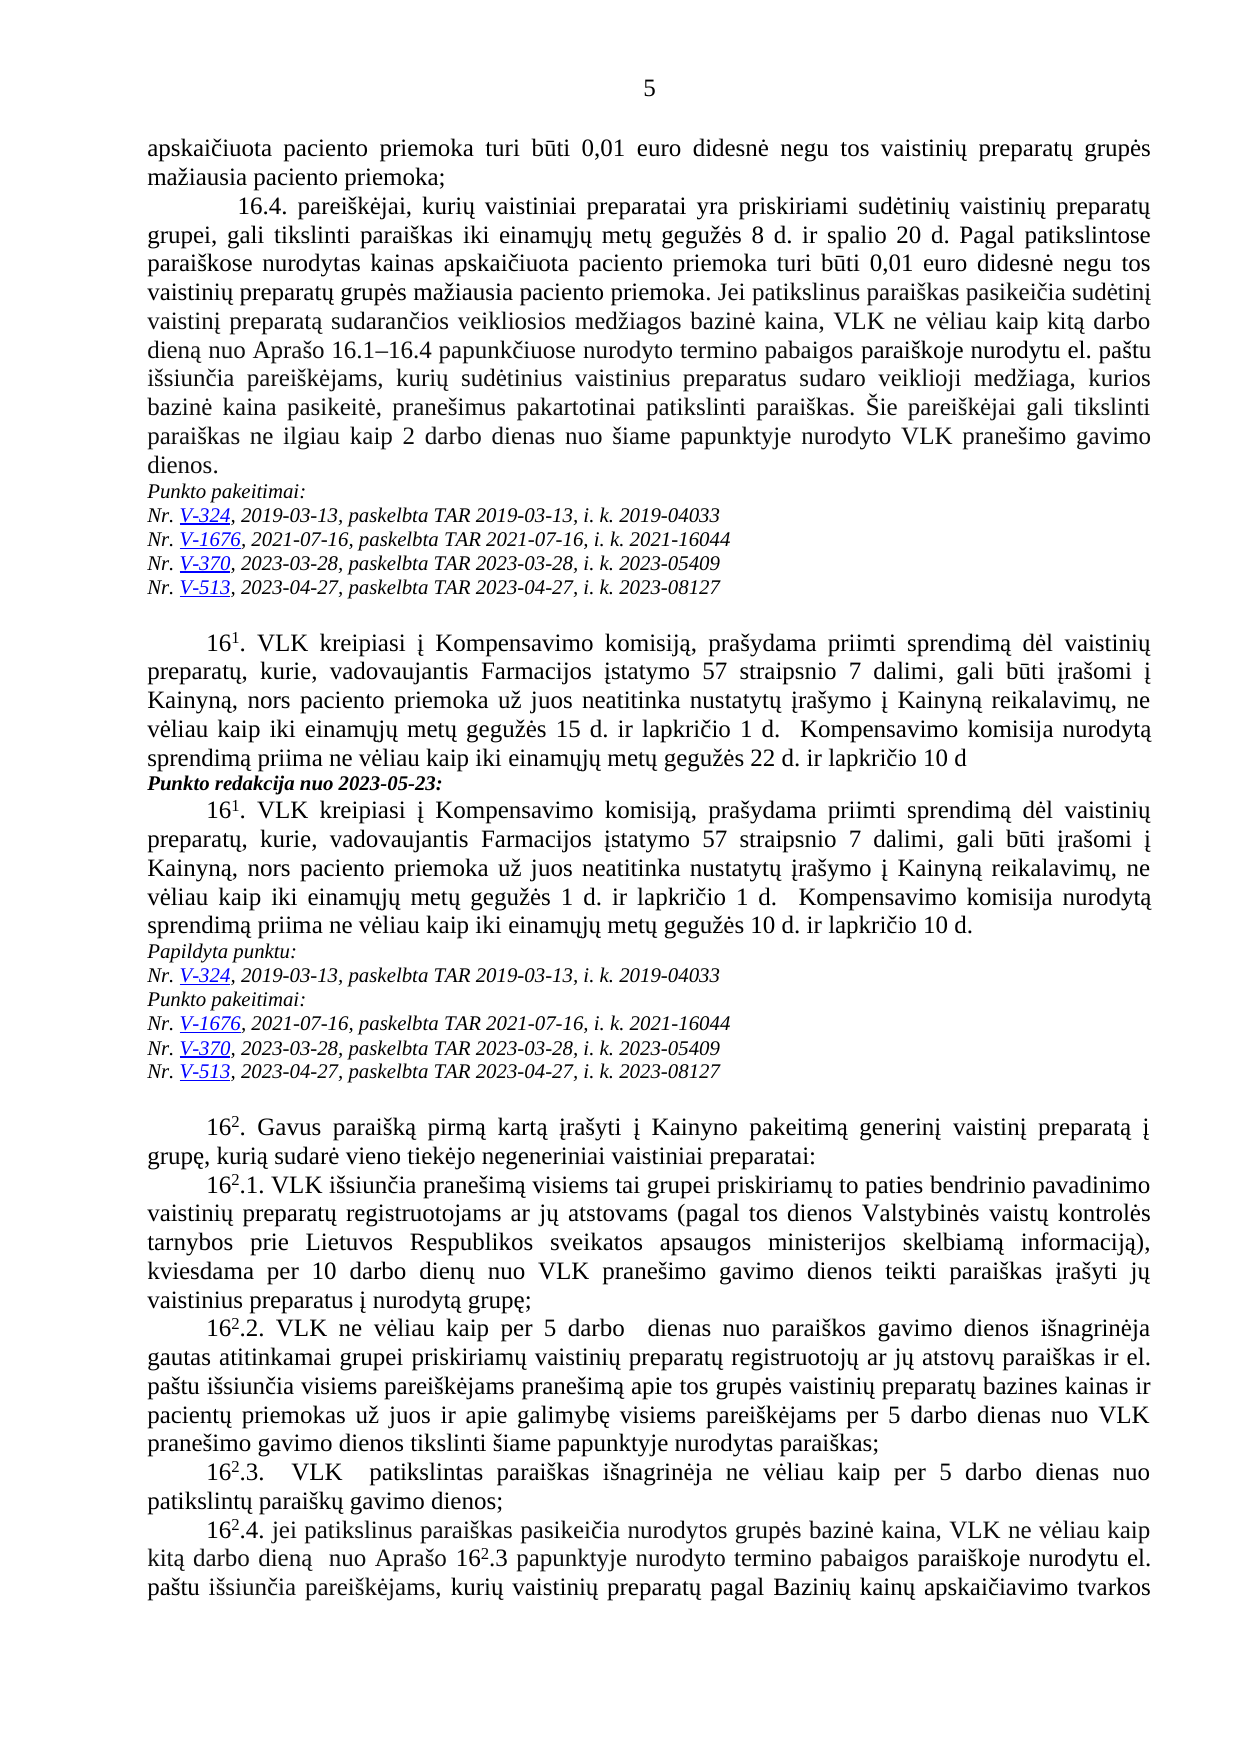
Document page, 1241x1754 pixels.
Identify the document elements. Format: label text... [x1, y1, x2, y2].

text Nr. V-1676, 2021-07-16, paskelbta TAR 2021-07-16, i. k. 2021-16044 [147, 1011, 1152, 1035]
text Nr. V-370, 2023-03-28, paskelbta TAR 2023-03-28, i. k. 2023-05409 [147, 1035, 1152, 1059]
text 16.4. pareiškėjai, kurių vaistiniai preparatai yra priskiriami sudėtinių vaistinių preparatų grupei, gali tikslinti paraiškas iki einamųjų metų gegužės 8 d. ir spalio 20 d. Pagal patikslintose paraiškose nurodytas kainas apskaičiuota paciento priemoka turi būti 0,01 euro didesnė negu tos vaistinių preparatų grupės mažiausia paciento priemoka. Jei patikslinus paraiškas pasikeičia sudėtinį vaistinį preparatą sudarančios veikliosios medžiagos bazinė kaina, VLK ne vėliau kaip kitą darbo dieną nuo Aprašo 16.1–16.4 papunkčiuose nurodyto termino pabaigos paraiškoje nurodytu el. paštu išsiunčia pareiškėjams, kurių sudėtinius vaistinius preparatus sudaro veiklioji medžiaga, kurios bazinė kaina pasikeitė, pranešimus pakartotinai patikslinti paraiškas. Šie pareiškėjai gali tikslinti paraiškas ne ilgiau kaip 2 darbo dienas nuo šiame papunktyje nurodyto VLK pranešimo gavimo dienos. [147, 191, 1152, 478]
text Punkto pakeitimai: [147, 987, 1152, 1011]
text Punkto pakeitimai: [147, 478, 1152, 503]
text apskaičiuota paciento priemoka turi būti 0,01 euro didesnė negu tos vaistinių preparatų grupės mažiausia paciento priemoka; [147, 133, 1152, 191]
text Papildyta punktu: [147, 939, 1152, 963]
text 162.3. VLK patikslintas paraiškas išnagrinėja ne vėliau kaip per 5 darbo dienas nuo patikslintų paraiškų gavimo dienos; [147, 1457, 1152, 1515]
text Nr. V-324, 2019-03-13, paskelbta TAR 2019-03-13, i. k. 2019-04033 [147, 963, 1152, 987]
text 162. Gavus paraišką pirmą kartą įrašyti į Kainyno pakeitimą generinį vaistinį preparatą į grupę, kurią sudarė vieno tiekėjo negeneriniai vaistiniai preparatai: [147, 1112, 1152, 1170]
text 162.4. jei patikslinus paraiškas pasikeičia nurodytos grupės bazinė kaina, VLK ne vėliau kaip kitą darbo dieną nuo Aprašo 162.3 papunktyje nurodyto termino pabaigos paraiškoje nurodytu el. paštu išsiunčia pareiškėjams, kurių vaistinių preparatų pagal Bazinių kainų apskaičiavimo tvarkos [147, 1515, 1152, 1601]
text Nr. V-370, 2023-03-28, paskelbta TAR 2023-03-28, i. k. 2023-05409 [147, 551, 1152, 575]
text 162.2. VLK ne vėliau kaip per 5 darbo dienas nuo paraiškos gavimo dienos išnagrinėja gautas atitinkamai grupei priskiriamų vaistinių preparatų registruotojų ar jų atstovų paraiškas ir el. paštu išsiunčia visiems pareiškėjams pranešimą apie tos grupės vaistinių preparatų bazines kainas ir pacientų priemokas už juos ir apie galimybę visiems pareiškėjams per 5 darbo dienas nuo VLK pranešimo gavimo dienos tikslinti šiame papunktyje nurodytas paraiškas; [147, 1313, 1152, 1457]
text 162.1. VLK išsiunčia pranešimą visiems tai grupei priskiriamų to paties bendrinio pavadinimo vaistinių preparatų registruotojams ar jų atstovams (pagal tos dienos Valstybinės vaistų kontrolės tarnybos prie Lietuvos Respublikos sveikatos apsaugos ministerijos skelbiamą informaciją), kviesdama per 10 darbo dienų nuo VLK pranešimo gavimo dienos teikti paraiškas įrašyti jų vaistinius preparatus į nurodytą grupę; [147, 1170, 1152, 1313]
text 161. VLK kreipiasi į Kompensavimo komisiją, prašydama priimti sprendimą dėl vaistinių preparatų, kurie, vadovaujantis Farmacijos įstatymo 57 straipsnio 7 dalimi, gali būti įrašomi į Kainyną, nors paciento priemoka už juos neatitinka nustatytų įrašymo į Kainyną reikalavimų, ne vėliau kaip iki einamųjų metų gegužės 1 d. ir lapkričio 1 d. Kompensavimo komisija nurodytą sprendimą priima ne vėliau kaip iki einamųjų metų gegužės 10 d. ir lapkričio 10 d. [147, 795, 1152, 939]
text 161. VLK kreipiasi į Kompensavimo komisiją, prašydama priimti sprendimą dėl vaistinių preparatų, kurie, vadovaujantis Farmacijos įstatymo 57 straipsnio 7 dalimi, gali būti įrašomi į Kainyną, nors paciento priemoka už juos neatitinka nustatytų įrašymo į Kainyną reikalavimų, ne vėliau kaip iki einamųjų metų gegužės 15 d. ir lapkričio 1 d. Kompensavimo komisija nurodytą sprendimą priima ne vėliau kaip iki einamųjų metų gegužės 22 d. ir lapkričio 10 d [147, 628, 1152, 771]
text Nr. V-513, 2023-04-27, paskelbta TAR 2023-04-27, i. k. 2023-08127 [147, 1059, 1152, 1083]
text Nr. V-513, 2023-04-27, paskelbta TAR 2023-04-27, i. k. 2023-08127 [147, 575, 1152, 599]
text Nr. V-1676, 2021-07-16, paskelbta TAR 2021-07-16, i. k. 2021-16044 [147, 527, 1152, 551]
text Nr. V-324, 2019-03-13, paskelbta TAR 2019-03-13, i. k. 2019-04033 [147, 503, 1152, 527]
text Punkto redakcija nuo 2023-05-23: [147, 771, 1152, 795]
